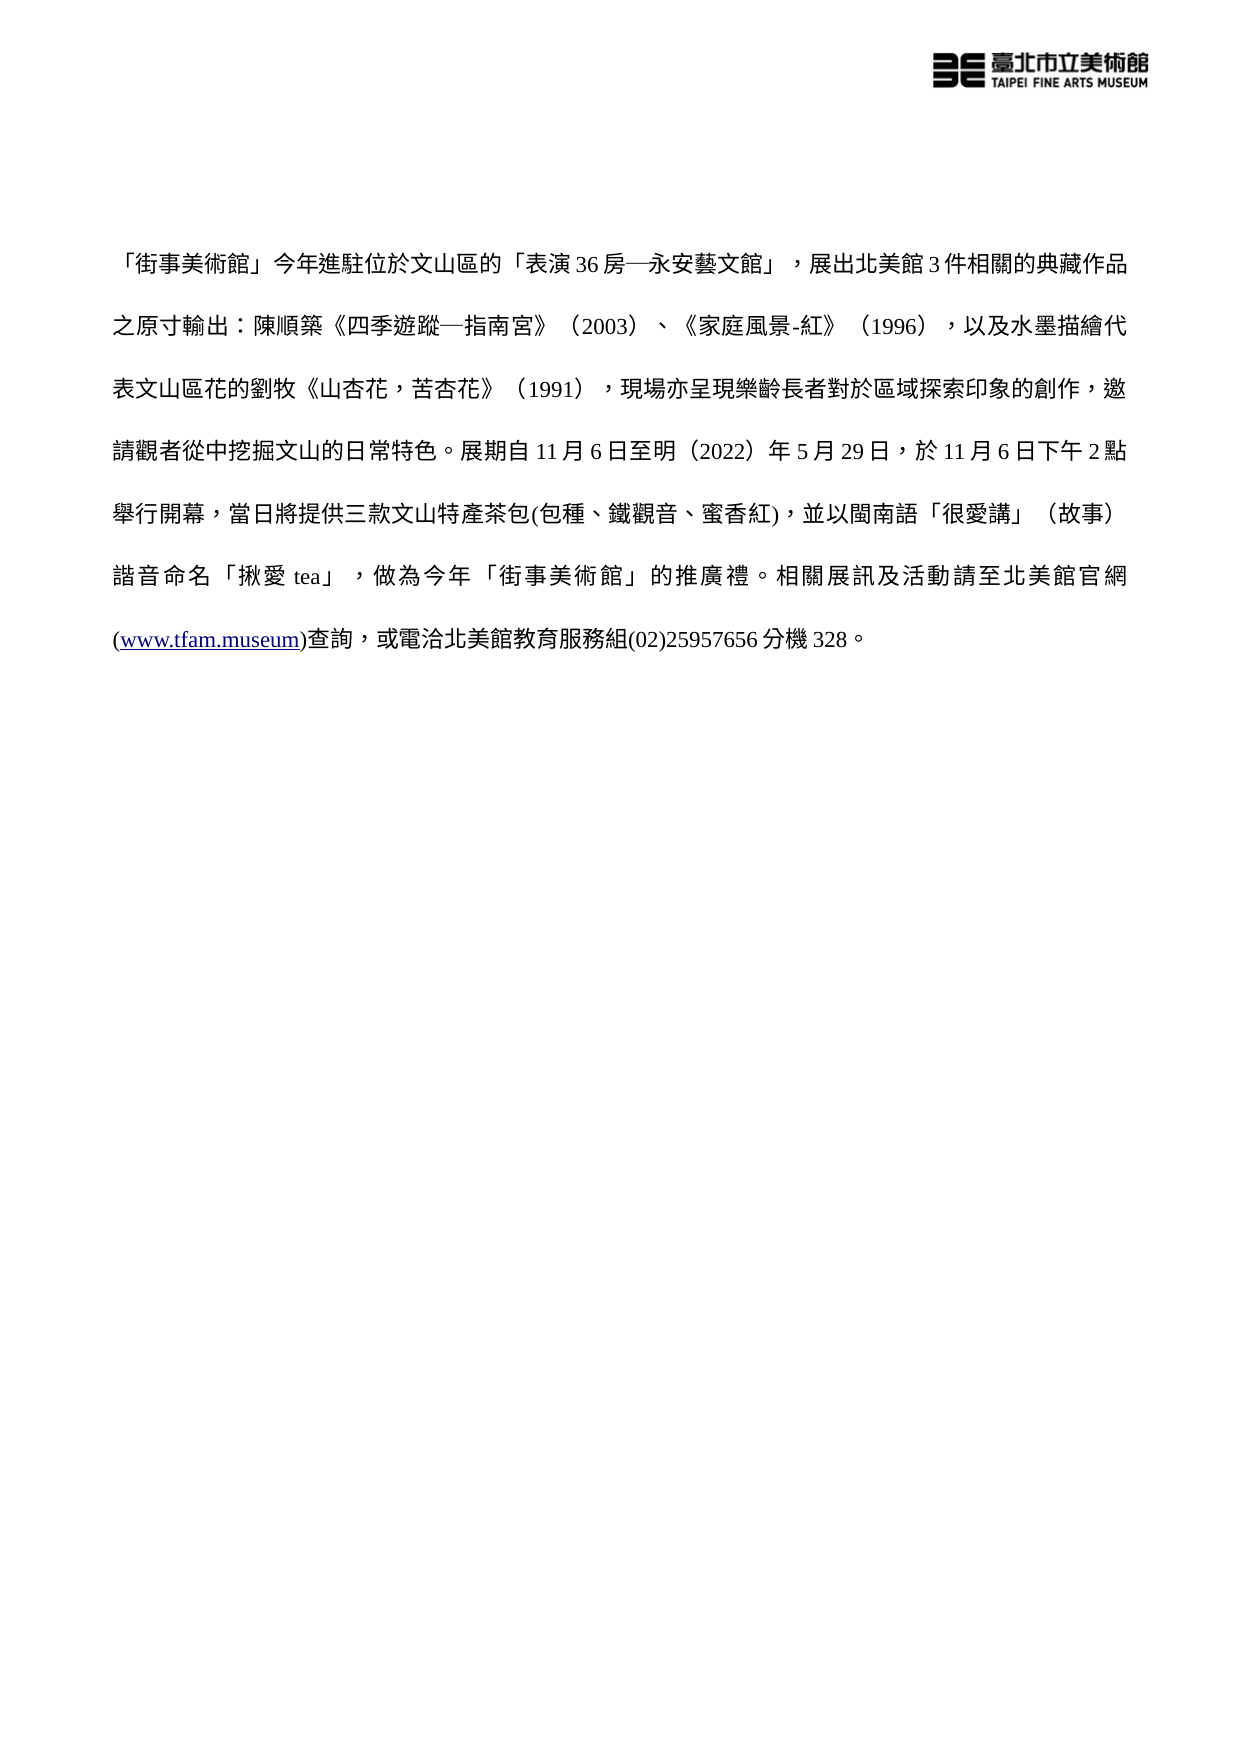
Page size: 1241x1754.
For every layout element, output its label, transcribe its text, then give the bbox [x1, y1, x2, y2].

text 「街事美術館」今年進駐位於文山區的「表演36房─永安藝文館」，展出北美館3件相關的典藏作品之原寸輸出：陳順築《四季遊蹤─指南宮》（2003）、《家庭風景-紅》（1996），以及水墨描繪代表文山區花的劉牧《山杏花，苦杏花》（1991），現場亦呈現樂齡長者對於區域探索印象的創作，邀請觀者從中挖掘文山的日常特色。展期自11月6日至明（2022）年5月29日，於11月6日下午2點舉行開幕，當日將提供三款文山特產茶包(包種、鐵觀音、蜜香紅)，並以閩南語「很愛講」（故事）諧音命名「揪愛tea」，做為今年「街事美術館」的推廣禮。相關展訊及活動請至北美館官網 (www.tfam.museum)查詢，或電洽北美館教育服務組(02)25957656分機328。 [112, 221, 1128, 658]
